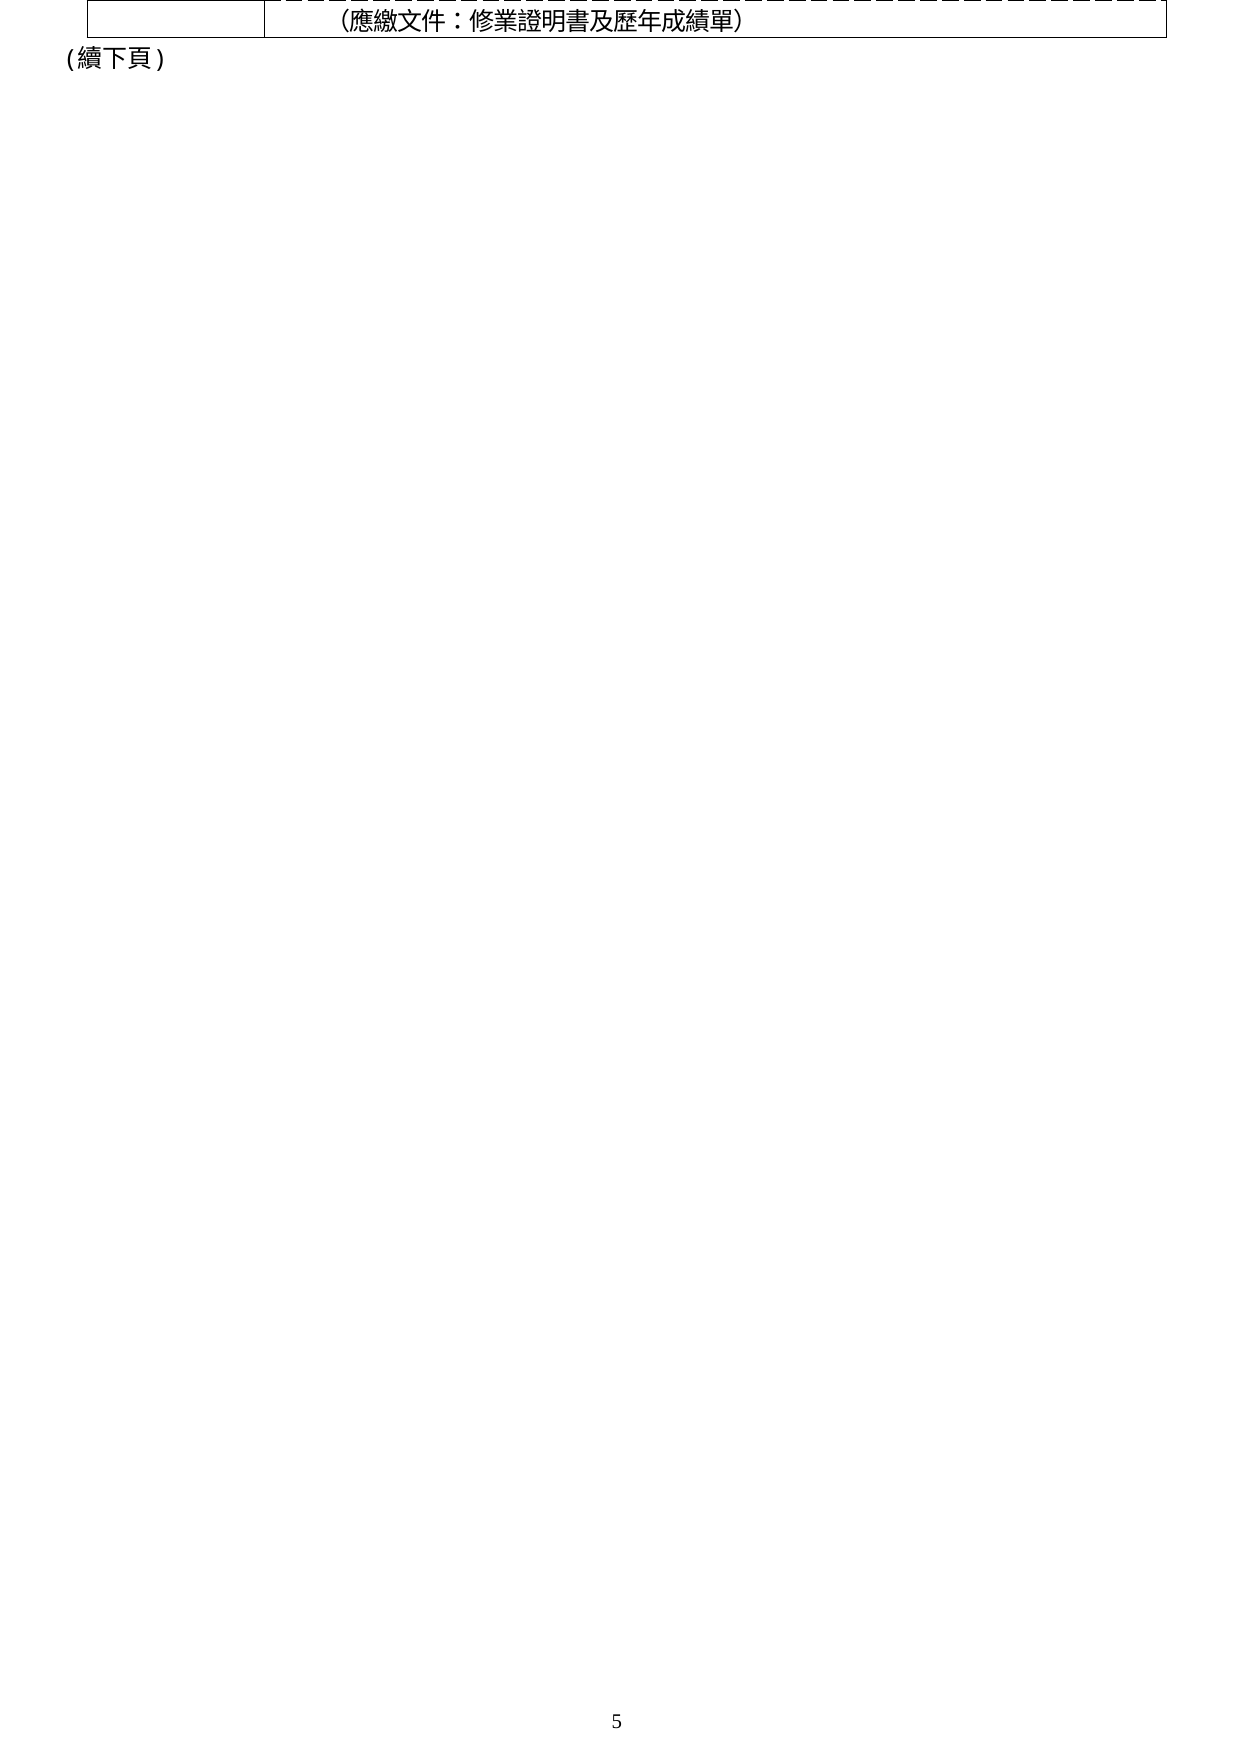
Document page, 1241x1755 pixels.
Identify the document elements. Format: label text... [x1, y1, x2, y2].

table_cell [88, 1, 264, 37]
text (續下頁) [63, 38, 1162, 74]
table_cell （應繳文件：修業證明書及歷年成績單） [265, 0, 1166, 37]
